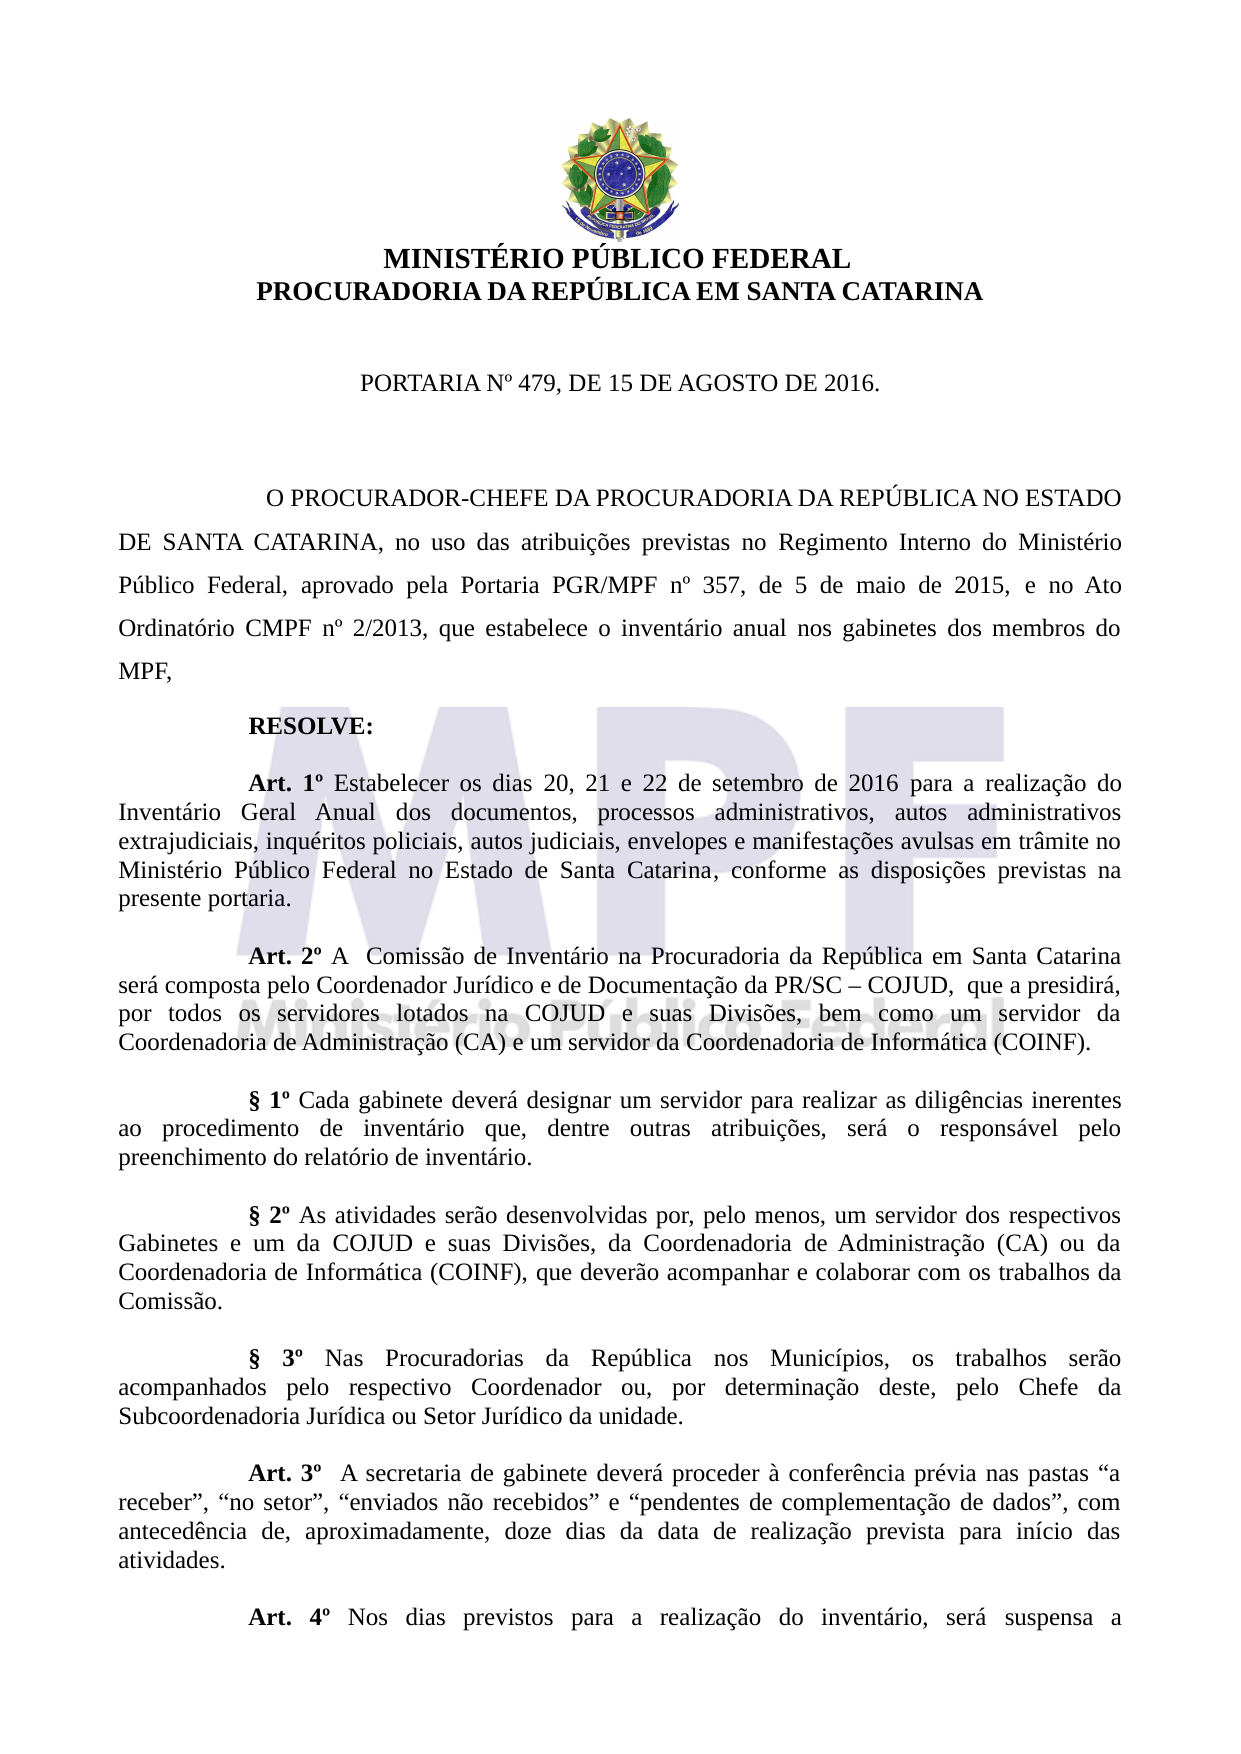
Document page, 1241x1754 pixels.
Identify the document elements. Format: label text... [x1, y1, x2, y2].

picture [236, 740, 1004, 768]
text PORTARIA Nº 479, DE 15 DE AGOSTO DE 2016. [118, 368, 1122, 397]
text Art. 2º A Comissão de Inventário na Procuradoria da República em Santa Catarina será composta pelo Coordenador Jurídico e de Documentação da PR/SC – COJUD, que a presidirá, por todos os servidores lotados na COJUD e suas Divisões, bem como um servidor da Coordenadoria de Administração (CA) e um servidor da Coordenadoria de Informática (COINF). [118, 941, 1122, 1056]
picture [236, 707, 1004, 711]
text § 2º As atividades serão desenvolvidas por, pelo menos, um servidor dos respectivos Gabinetes e um da COJUD e suas Divisões, da Coordenadoria de Administração (CA) ou da Coordenadoria de Informática (COINF), que deverão acompanhar e colaborar com os trabalhos da Comissão. [118, 1200, 1122, 1315]
text Art. 1º Estabelecer os dias 20, 21 e 22 de setembro de 2016 para a realização do Inventário Geral Anual dos documentos, processos administrativos, autos administrativos extrajudiciais, inquéritos policiais, autos judiciais, envelopes e manifestações avulsas em trâmite no Ministério Público Federal no Estado de Santa Catarina, conforme as disposições previstas na presente portaria. [118, 768, 1122, 912]
text O PROCURADOR-CHEFE DA PROCURADORIA DA REPÚBLICA NO ESTADO DE SANTA CATARINA, no uso das atribuições previstas no Regimento Interno do Ministério Público Federal, aprovado pela Portaria PGR/MPF nº 357, de 5 de maio de 2015, e no Ato Ordinatório CMPF nº 2/2013, que estabelece o inventário anual nos gabinetes dos membros do MPF, [118, 483, 1122, 685]
text MINISTÉRIO PÚBLICO FEDERAL [118, 176, 1122, 275]
picture [236, 912, 1004, 941]
text Art. 3º A secretaria de gabinete deverá proceder à conferência prévia nas pastas “a receber”, “no setor”, “enviados não recebidos” e “pendentes de complementação de dados”, com antecedência de, aproximadamente, doze dias da data de realização prevista para início das atividades. [118, 1458, 1122, 1573]
text PROCURADORIA DA REPÚBLICA EM SANTA CATARINA [118, 275, 1122, 306]
text § 3º Nas Procuradorias da República nos Municípios, os trabalhos serão acompanhados pelo respectivo Coordenador ou, por determinação deste, pelo Chefe da Subcoordenadoria Jurídica ou Setor Jurídico da unidade. [118, 1343, 1122, 1430]
text § 1º Cada gabinete deverá designar um servidor para realizar as diligências inerentes ao procedimento de inventário que, dentre outras atribuições, será o responsável pelo preenchimento do relatório de inventário. [118, 1085, 1122, 1171]
text Art. 4º Nos dias previstos para a realização do inventário, será suspensa a [118, 1602, 1122, 1631]
text RESOLVE: [118, 711, 1122, 740]
